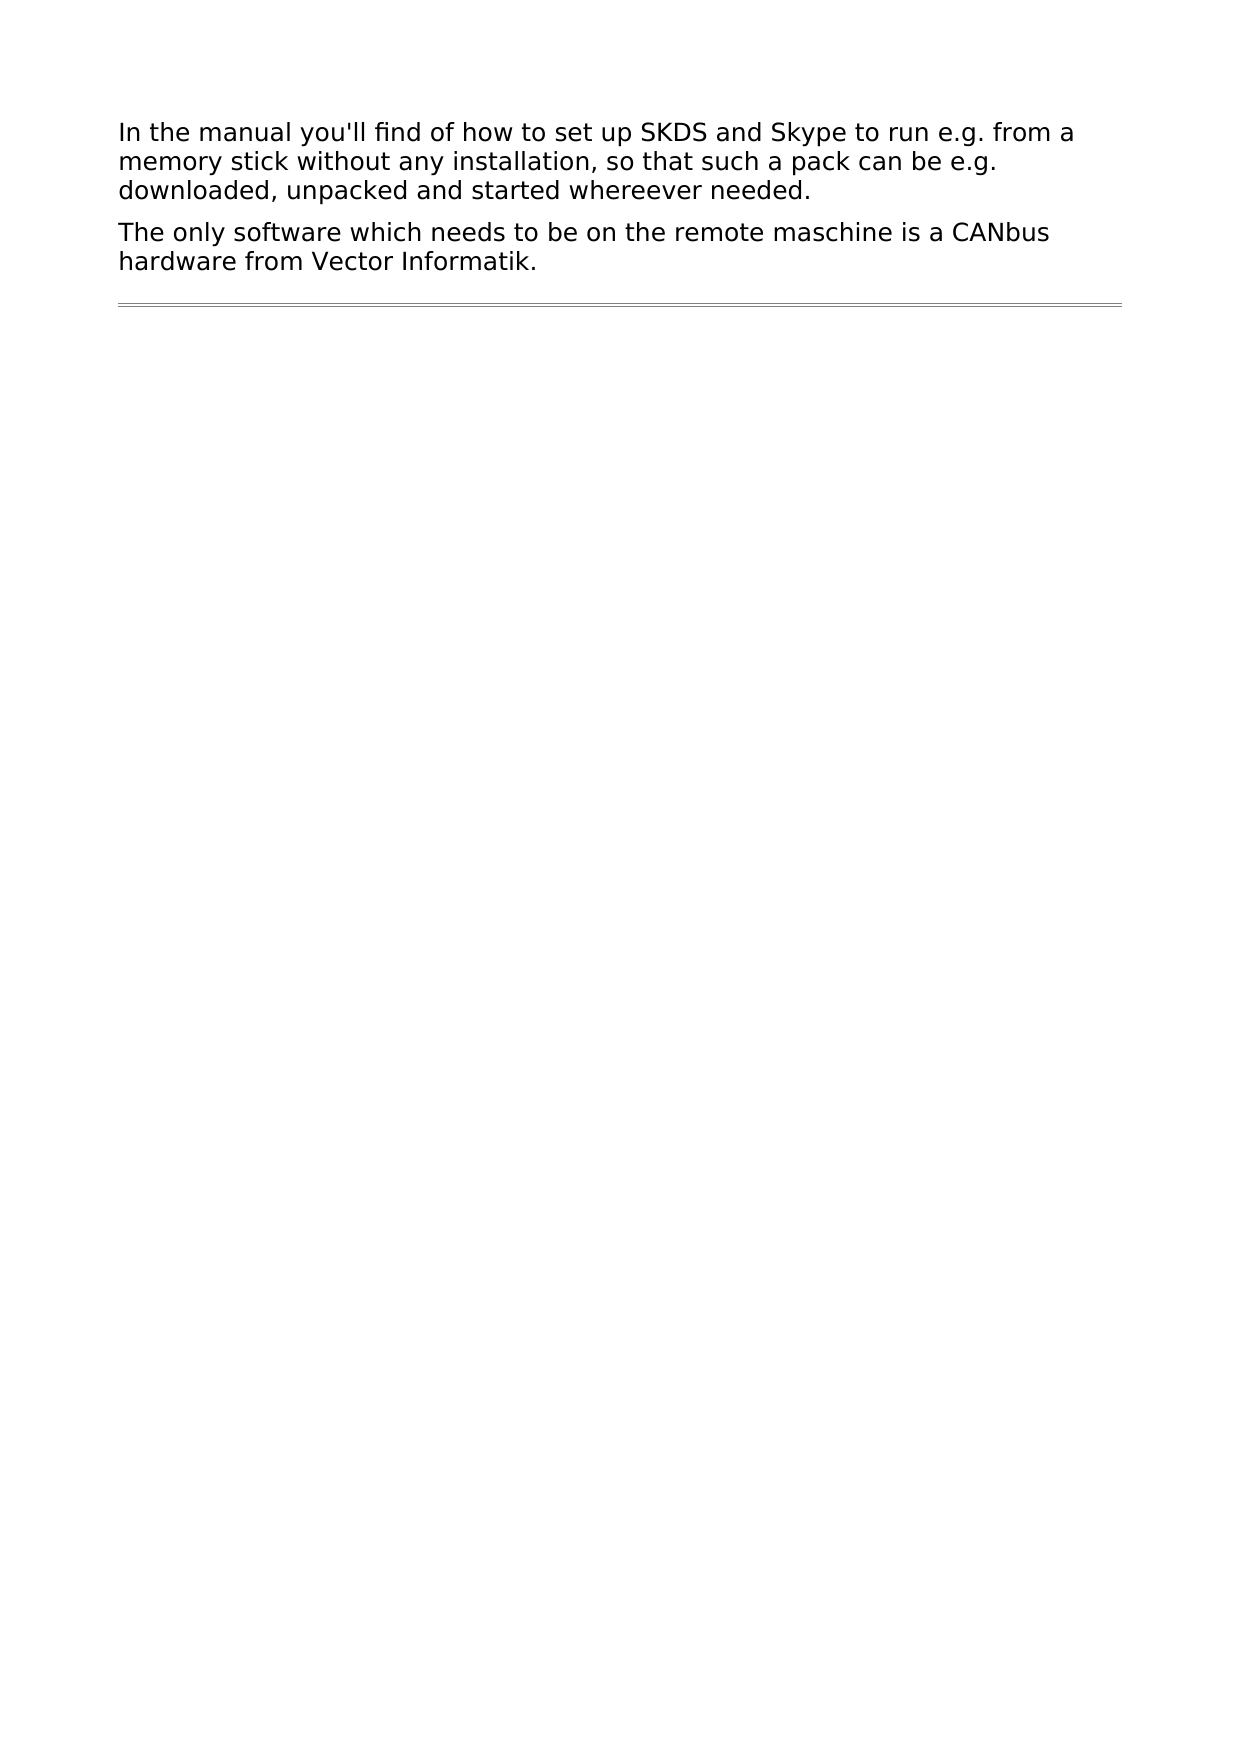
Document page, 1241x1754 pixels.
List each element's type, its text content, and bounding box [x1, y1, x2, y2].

text The only software which needs to be on the remote maschine is a CANbus hardware from Vector Informatik. [118, 218, 1122, 276]
text In the manual you'll find of how to set up SKDS and Skype to run e.g. from a memory stick without any installation, so that such a pack can be e.g. downloaded, unpacked and started whereever needed. [118, 118, 1122, 206]
